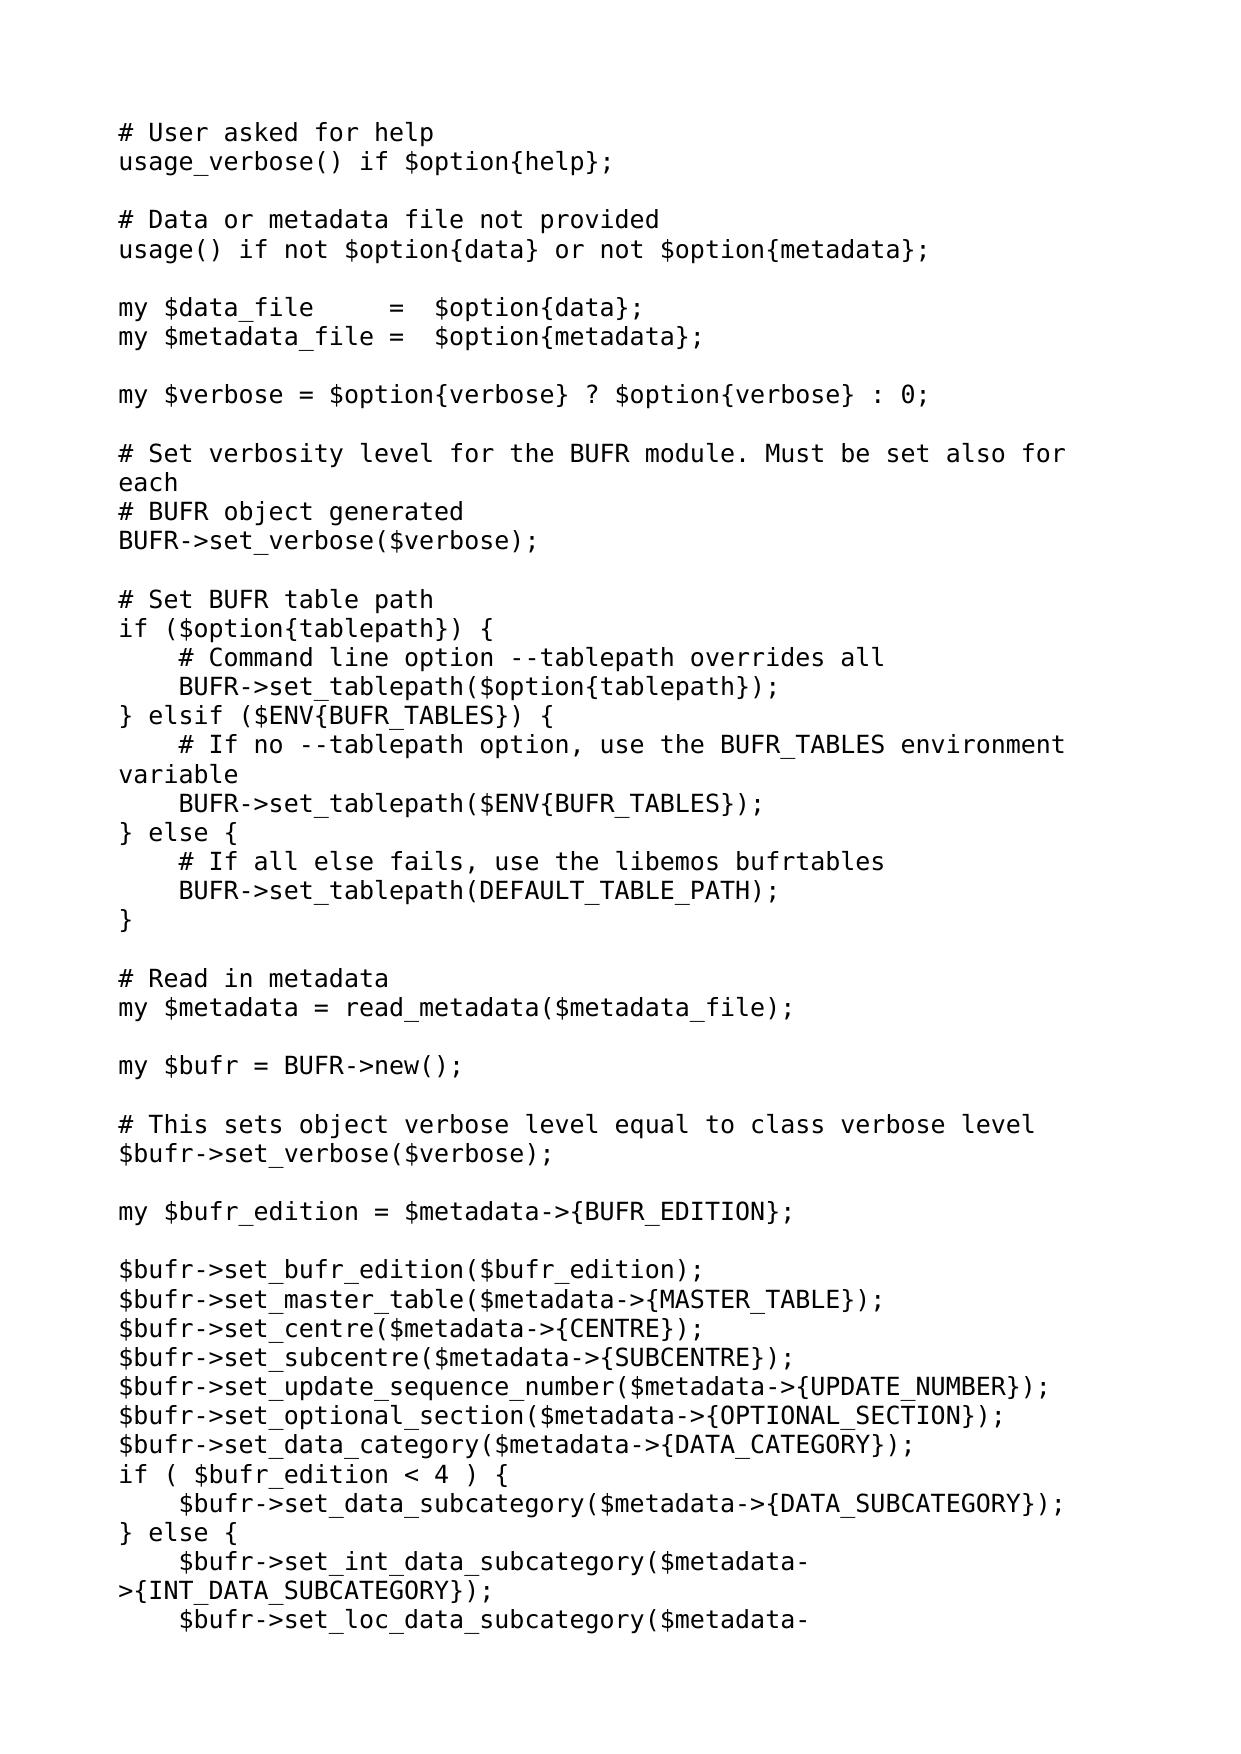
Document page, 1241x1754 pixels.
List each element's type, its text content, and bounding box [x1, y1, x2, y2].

text # User asked for help usage_verbose() if $option{help}; # Data or metadata file not provided usage() if not $option{data} or not $option{metadata}; my $data_file = $option{data}; my $metadata_file = $option{metadata}; my $verbose = $option{verbose} ? $option{verbose} : 0; # Set verbosity level for the BUFR module. Must be set also for each # BUFR object generated BUFR->set_verbose($verbose); # Set BUFR table path if ($option{tablepath}) { # Command line option --tablepath overrides all BUFR->set_tablepath($option{tablepath}); } elsif ($ENV{BUFR_TABLES}) { # If no --tablepath option, use the BUFR_TABLES environment variable BUFR->set_tablepath($ENV{BUFR_TABLES}); } else { # If all else fails, use the libemos bufrtables BUFR->set_tablepath(DEFAULT_TABLE_PATH); } # Read in metadata my $metadata = read_metadata($metadata_file); my $bufr = BUFR->new(); # This sets object verbose level equal to class verbose level $bufr->set_verbose($verbose); my $bufr_edition = $metadata->{BUFR_EDITION}; $bufr->set_bufr_edition($bufr_edition); $bufr->set_master_table($metadata->{MASTER_TABLE}); $bufr->set_centre($metadata->{CENTRE}); $bufr->set_subcentre($metadata->{SUBCENTRE}); $bufr->set_update_sequence_number($metadata->{UPDATE_NUMBER}); $bufr->set_optional_section($metadata->{OPTIONAL_SECTION}); $bufr->set_data_category($metadata->{DATA_CATEGORY}); if ( $bufr_edition < 4 ) { $bufr->set_data_subcategory($metadata->{DATA_SUBCATEGORY}); } else { $bufr->set_int_data_subcategory($metadata->{INT_DATA_SUBCATEGORY}); $bufr->set_loc_data_subcategory($metadata- [118, 118, 1122, 1635]
